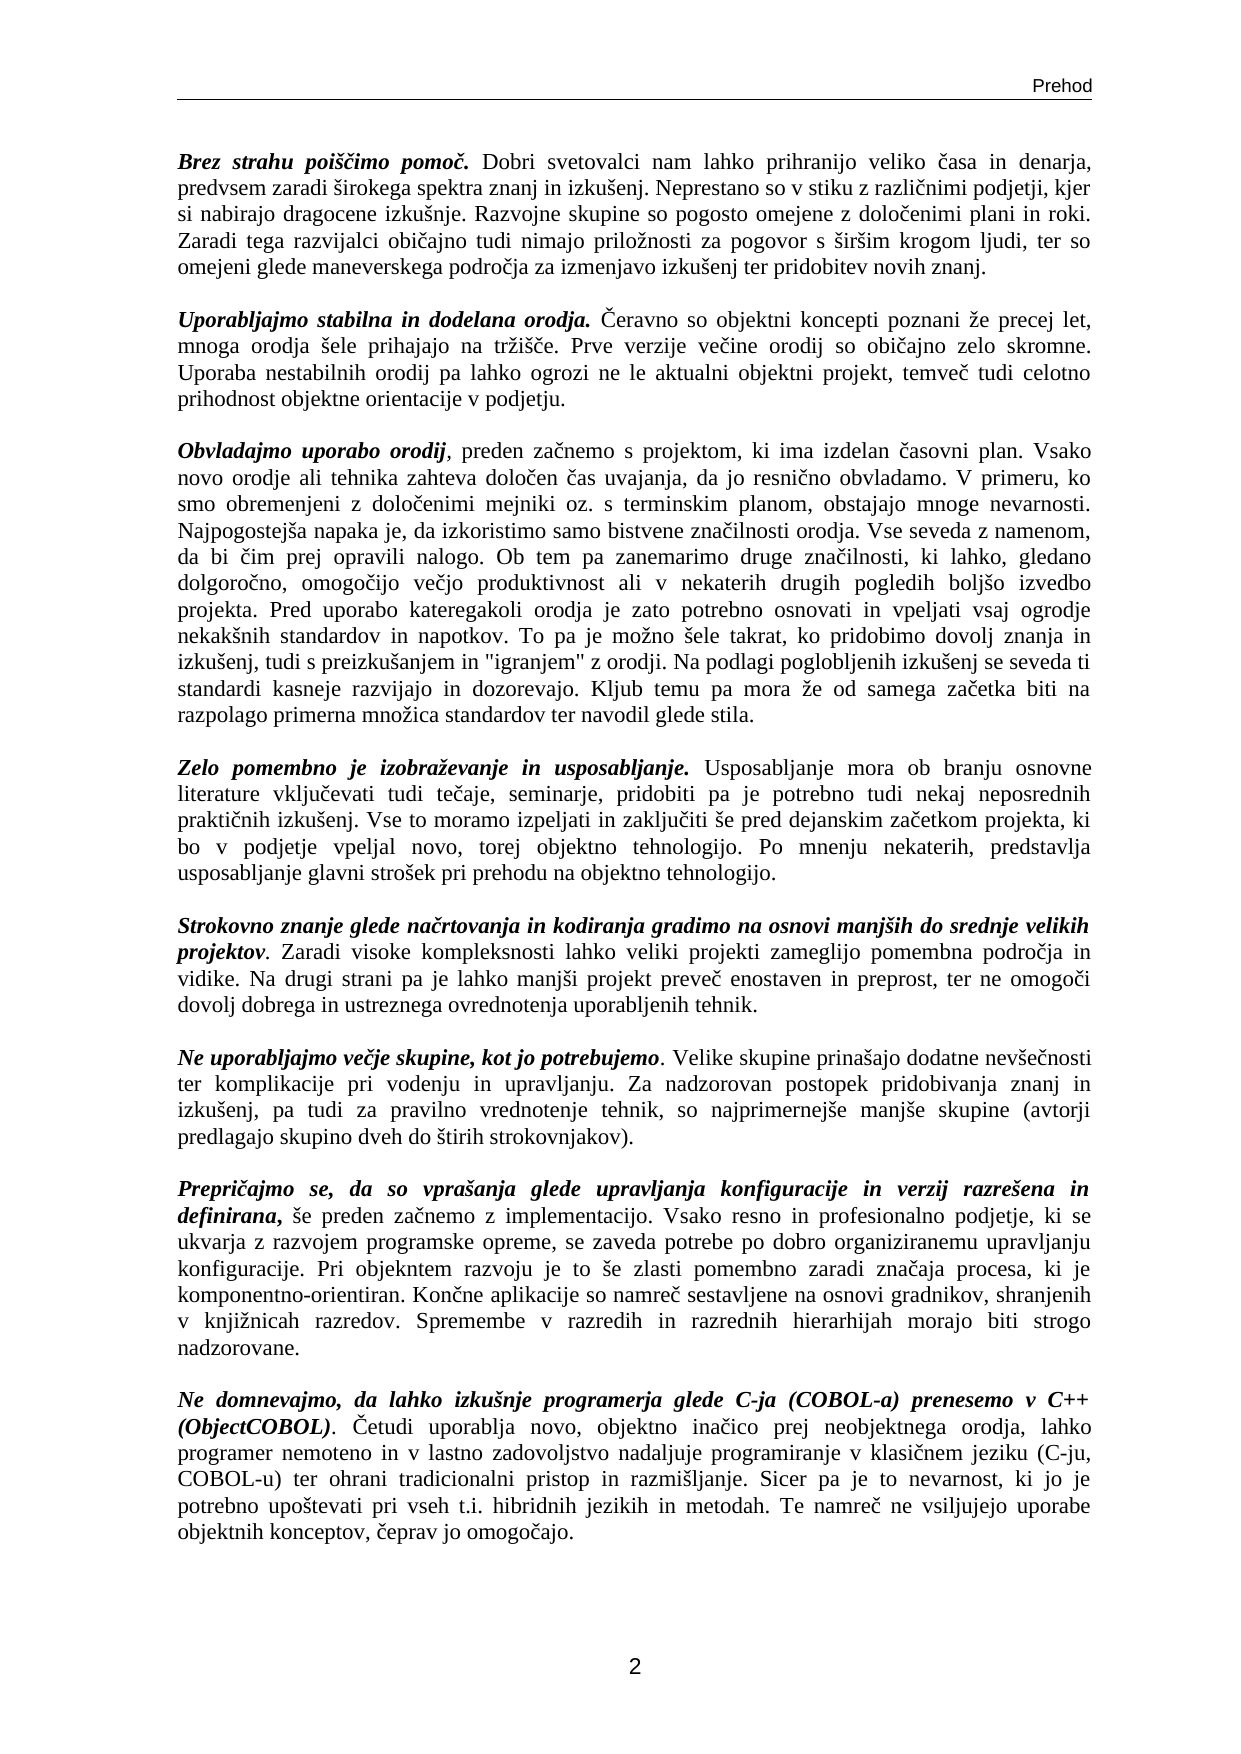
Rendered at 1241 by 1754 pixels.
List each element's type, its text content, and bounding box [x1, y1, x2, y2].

text Ne uporabljajmo večje skupine, kot jo potrebujemo. Velike skupine prinašajo dodatne nevšečnosti ter komplikacije pri vodenju in upravljanju. Za nadzorovan postopek pridobivanja znanj in izkušenj, pa tudi za pravilno vrednotenje tehnik, so najprimernejše manjše skupine (avtorji predlagajo skupino dveh do štirih strokovnjakov). [177, 1044, 1092, 1149]
text Strokovno znanje glede načrtovanja in kodiranja gradimo na osnovi manjših do srednje velikih projektov. Zaradi visoke kompleksnosti lahko veliki projekti zameglijo pomembna področja in vidike. Na drugi strani pa je lahko manjši projekt preveč enostaven in preprost, ter ne omogoči dovolj dobrega in ustreznega ovrednotenja uporabljenih tehnik. [177, 912, 1092, 1017]
text Brez strahu poiščimo pomoč. Dobri svetovalci nam lahko prihranijo veliko časa in denarja, predvsem zaradi širokega spektra znanj in izkušenj. Neprestano so v stiku z različnimi podjetji, kjer si nabirajo dragocene izkušnje. Razvojne skupine so pogosto omejene z določenimi plani in roki. Zaradi tega razvijalci običajno tudi nimajo priložnosti za pogovor s širšim krogom ljudi, ter so omejeni glede maneverskega področja za izmenjavo izkušenj ter pridobitev novih znanj. [177, 148, 1092, 279]
text Uporabljajmo stabilna in dodelana orodja. Čeravno so objektni koncepti poznani že precej let, mnoga orodja šele prihajajo na tržišče. Prve verzije večine orodij so običajno zelo skromne. Uporaba nestabilnih orodij pa lahko ogrozi ne le aktualni objektni projekt, temveč tudi celotno prihodnost objektne orientacije v podjetju. [177, 306, 1092, 411]
text Prepričajmo se, da so vprašanja glede upravljanja konfiguracije in verzij razrešena in definirana, še preden začnemo z implementacijo. Vsako resno in profesionalno podjetje, ki se ukvarja z razvojem programske opreme, se zaveda potrebe po dobro organiziranemu upravljanju konfiguracije. Pri objekntem razvoju je to še zlasti pomembno zaradi značaja procesa, ki je komponentno-orientiran. Končne aplikacije so namreč sestavljene na osnovi gradnikov, shranjenih v knjižnicah razredov. Spremembe v razredih in razrednih hierarhijah morajo biti strogo nadzorovane. [177, 1176, 1092, 1360]
text Ne domnevajmo, da lahko izkušnje programerja glede C-ja (COBOL-a) prenesemo v C++ (ObjectCOBOL). Četudi uporablja novo, objektno inačico prej neobjektnega orodja, lahko programer nemoteno in v lastno zadovoljstvo nadaljuje programiranje v klasičnem jeziku (C-ju, COBOL-u) ter ohrani tradicionalni pristop in razmišljanje. Sicer pa je to nevarnost, ki jo je potrebno upoštevati pri vseh t.i. hibridnih jezikih in metodah. Te namreč ne vsiljujejo uporabe objektnih konceptov, čeprav jo omogočajo. [177, 1386, 1092, 1544]
text Zelo pomembno je izobraževanje in usposabljanje. Usposabljanje mora ob branju osnovne literature vključevati tudi tečaje, seminarje, pridobiti pa je potrebno tudi nekaj neposrednih praktičnih izkušenj. Vse to moramo izpeljati in zaključiti še pred dejanskim začetkom projekta, ki bo v podjetje vpeljal novo, torej objektno tehnologijo. Po mnenju nekaterih, predstavlja usposabljanje glavni strošek pri prehodu na objektno tehnologijo. [177, 754, 1092, 886]
text Obvladajmo uporabo orodij, preden začnemo s projektom, ki ima izdelan časovni plan. Vsako novo orodje ali tehnika zahteva določen čas uvajanja, da jo resnično obvladamo. V primeru, ko smo obremenjeni z določenimi mejniki oz. s terminskim planom, obstajajo mnoge nevarnosti. Najpogostejša napaka je, da izkoristimo samo bistvene značilnosti orodja. Vse seveda z namenom, da bi čim prej opravili nalogo. Ob tem pa zanemarimo druge značilnosti, ki lahko, gledano dolgoročno, omogočijo večjo produktivnost ali v nekaterih drugih pogledih boljšo izvedbo projekta. Pred uporabo kateregakoli orodja je zato potrebno osnovati in vpeljati vsaj ogrodje nekakšnih standardov in napotkov. To pa je možno šele takrat, ko pridobimo dovolj znanja in izkušenj, tudi s preizkušanjem in "igranjem" z orodji. Na podlagi poglobljenih izkušenj se seveda ti standardi kasneje razvijajo in dozorevajo. Kljub temu pa mora že od samega začetka biti na razpolago primerna množica standardov ter navodil glede stila. [177, 438, 1092, 727]
